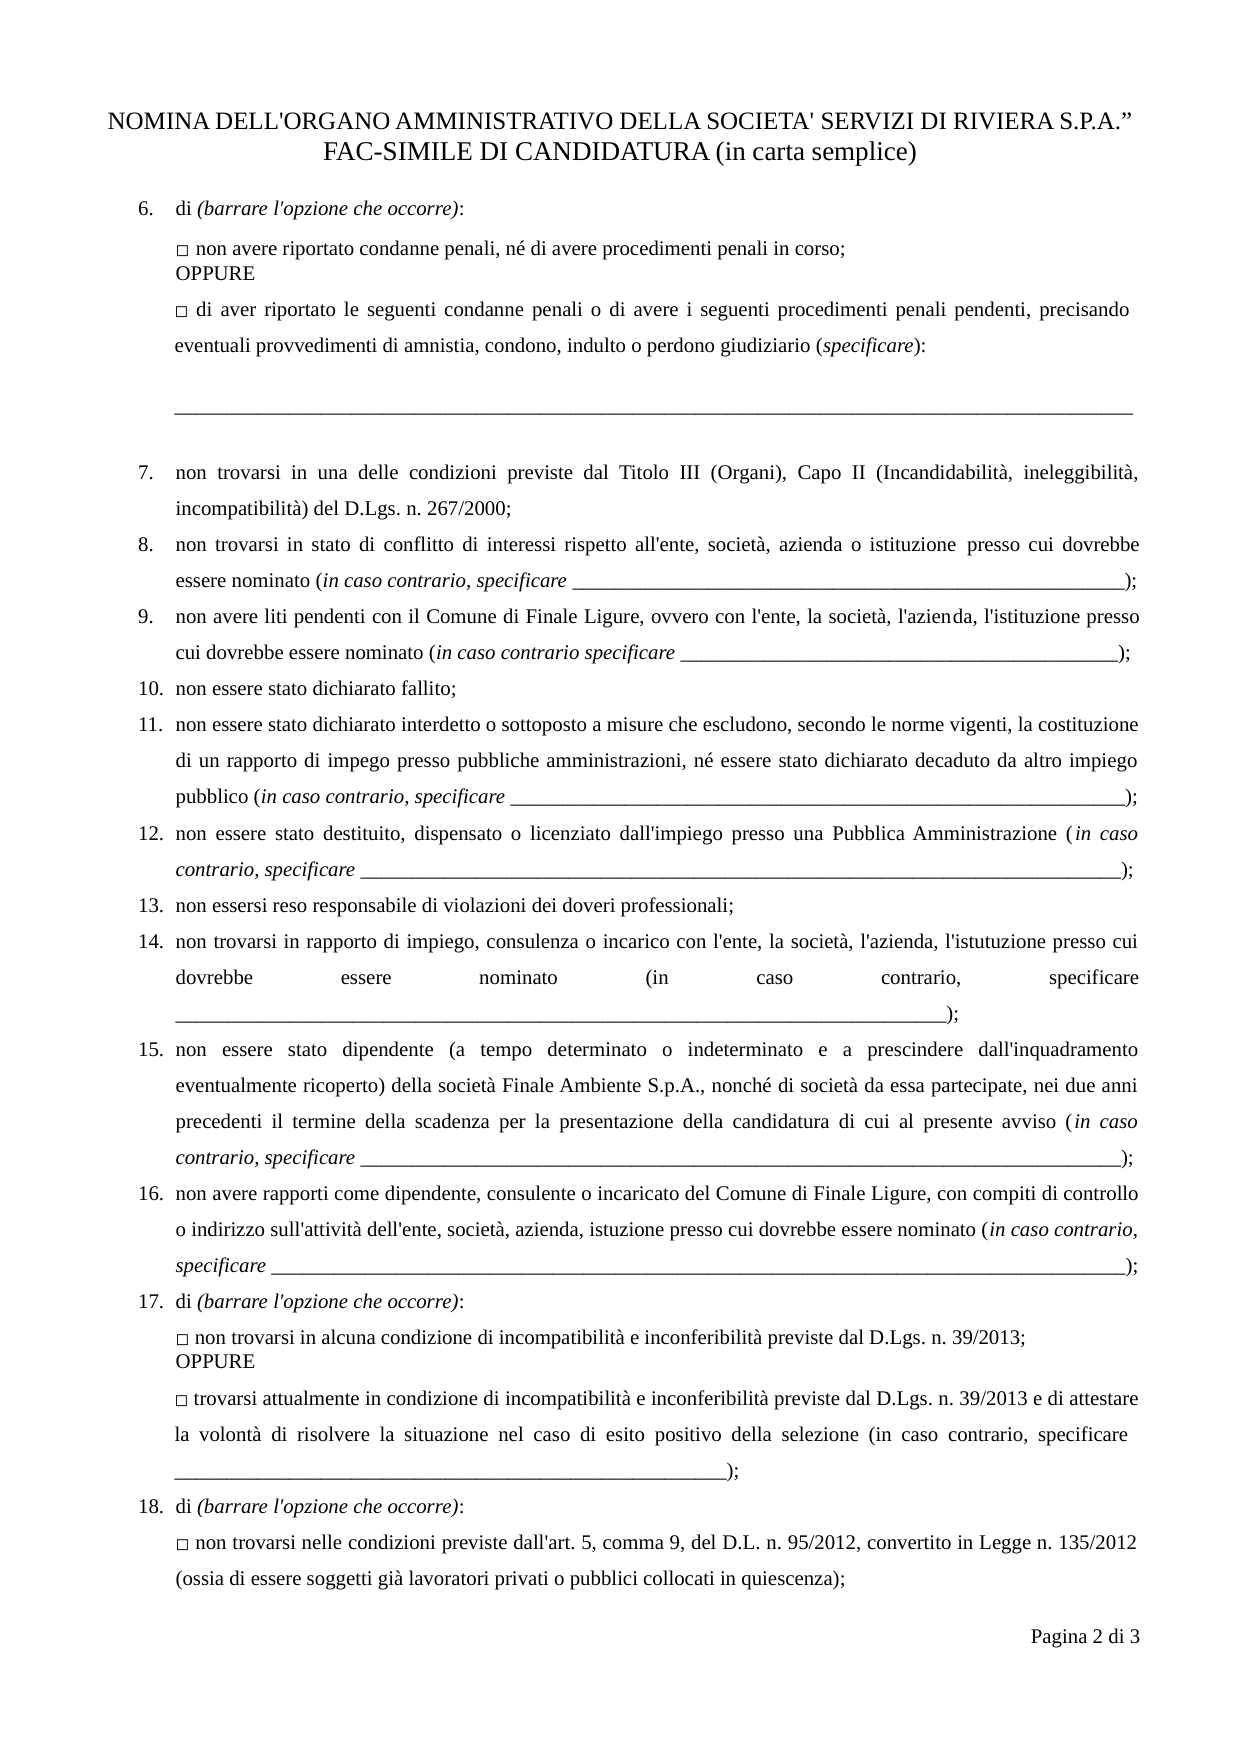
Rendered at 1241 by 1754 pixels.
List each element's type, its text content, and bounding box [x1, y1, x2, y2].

list non trovarsi in stato di conflitto di interessi rispetto all'ente, società, azienda o istituzione presso cui dovrebbe essere nominato (in caso contrario, specificare _____________________________________________________); [138, 532, 1140, 592]
list OPPURE [138, 1349, 1140, 1373]
list non trovarsi in una delle condizioni previste dal Titolo III (Organi), Capo II (Incandidabilità, ineleggibilità, incompatibilità) del D.Lgs. n. 267/2000; [138, 460, 1140, 520]
list ◻ non trovarsi nelle condizioni previste dall'art. 5, comma 9, del D.L. n. 95/2012, convertito in Legge n. 135/2012 (ossia di essere soggetti già lavoratori privati o pubblici collocati in quiescenza); [138, 1530, 1140, 1590]
list non avere rapporti come dipendente, consulente o incaricato del Comune di Finale Ligure, con compiti di controllo o indirizzo sull'attività dell'ente, società, azienda, istuzione presso cui dovrebbe essere nominato (in caso contrario, specificare __________________________________________________________________________________); [138, 1181, 1140, 1277]
list OPPURE [138, 260, 1140, 284]
list non essersi reso responsabile di violazioni dei doveri professionali; [138, 893, 1140, 917]
text ◻ di aver riportato le seguenti condanne penali o di avere i seguenti procedimenti penali pendenti, precisando eventuali provvedimenti di amnistia, condono, indulto o perdono giudiziario (specificare): [100, 296, 1140, 357]
list ◻ non avere riportato condanne penali, né di avere procedimenti penali in corso; [138, 232, 1140, 260]
list di (barrare l'opzione che occorre): [138, 1494, 1140, 1518]
list di (barrare l'opzione che occorre): [138, 1289, 1140, 1313]
list non trovarsi in rapporto di impiego, consulenza o incarico con l'ente, la società, l'azienda, l'istutuzione presso cui dovrebbe essere nominato (in caso contrario, specificare __________________________________________________________________________); [138, 929, 1140, 1025]
list non essere stato dichiarato fallito; [138, 676, 1140, 700]
text ____________________________________________________________________________________________ [100, 369, 1140, 417]
list ◻ non trovarsi in alcuna condizione di incompatibilità e inconferibilità previste dal D.Lgs. n. 39/2013; [138, 1325, 1140, 1349]
text ◻ trovarsi attualmente in condizione di incompatibilità e inconferibilità previste dal D.Lgs. n. 39/2013 e di attestare la volontà di risolvere la situazione nel caso di esito positivo della selezione (in caso contrario, specificare _____________________________________________________); [100, 1386, 1140, 1482]
list non essere stato destituito, dispensato o licenziato dall'impiego presso una Pubblica Amministrazione (in caso contrario, specificare _________________________________________________________________________); [138, 821, 1140, 881]
list non essere stato dipendente (a tempo determinato o indeterminato e a prescindere dall'inquadramento eventualmente ricoperto) della società Finale Ambiente S.p.A., nonché di società da essa partecipate, nei due anni precedenti il termine della scadenza per la presentazione della candidatura di cui al presente avviso (in caso contrario, specificare _________________________________________________________________________); [138, 1037, 1140, 1169]
list di (barrare l'opzione che occorre): [138, 196, 1140, 220]
list non essere stato dichiarato interdetto o sottoposto a misure che escludono, secondo le norme vigenti, la costituzione di un rapporto di impego presso pubbliche amministrazioni, né essere stato dichiarato decaduto da altro impiego pubblico (in caso contrario, specificare ___________________________________________________________); [138, 712, 1140, 808]
list non avere liti pendenti con il Comune di Finale Ligure, ovvero con l'ente, la società, l'azienda, l'istituzione presso cui dovrebbe essere nominato (in caso contrario specificare __________________________________________); [138, 604, 1140, 664]
